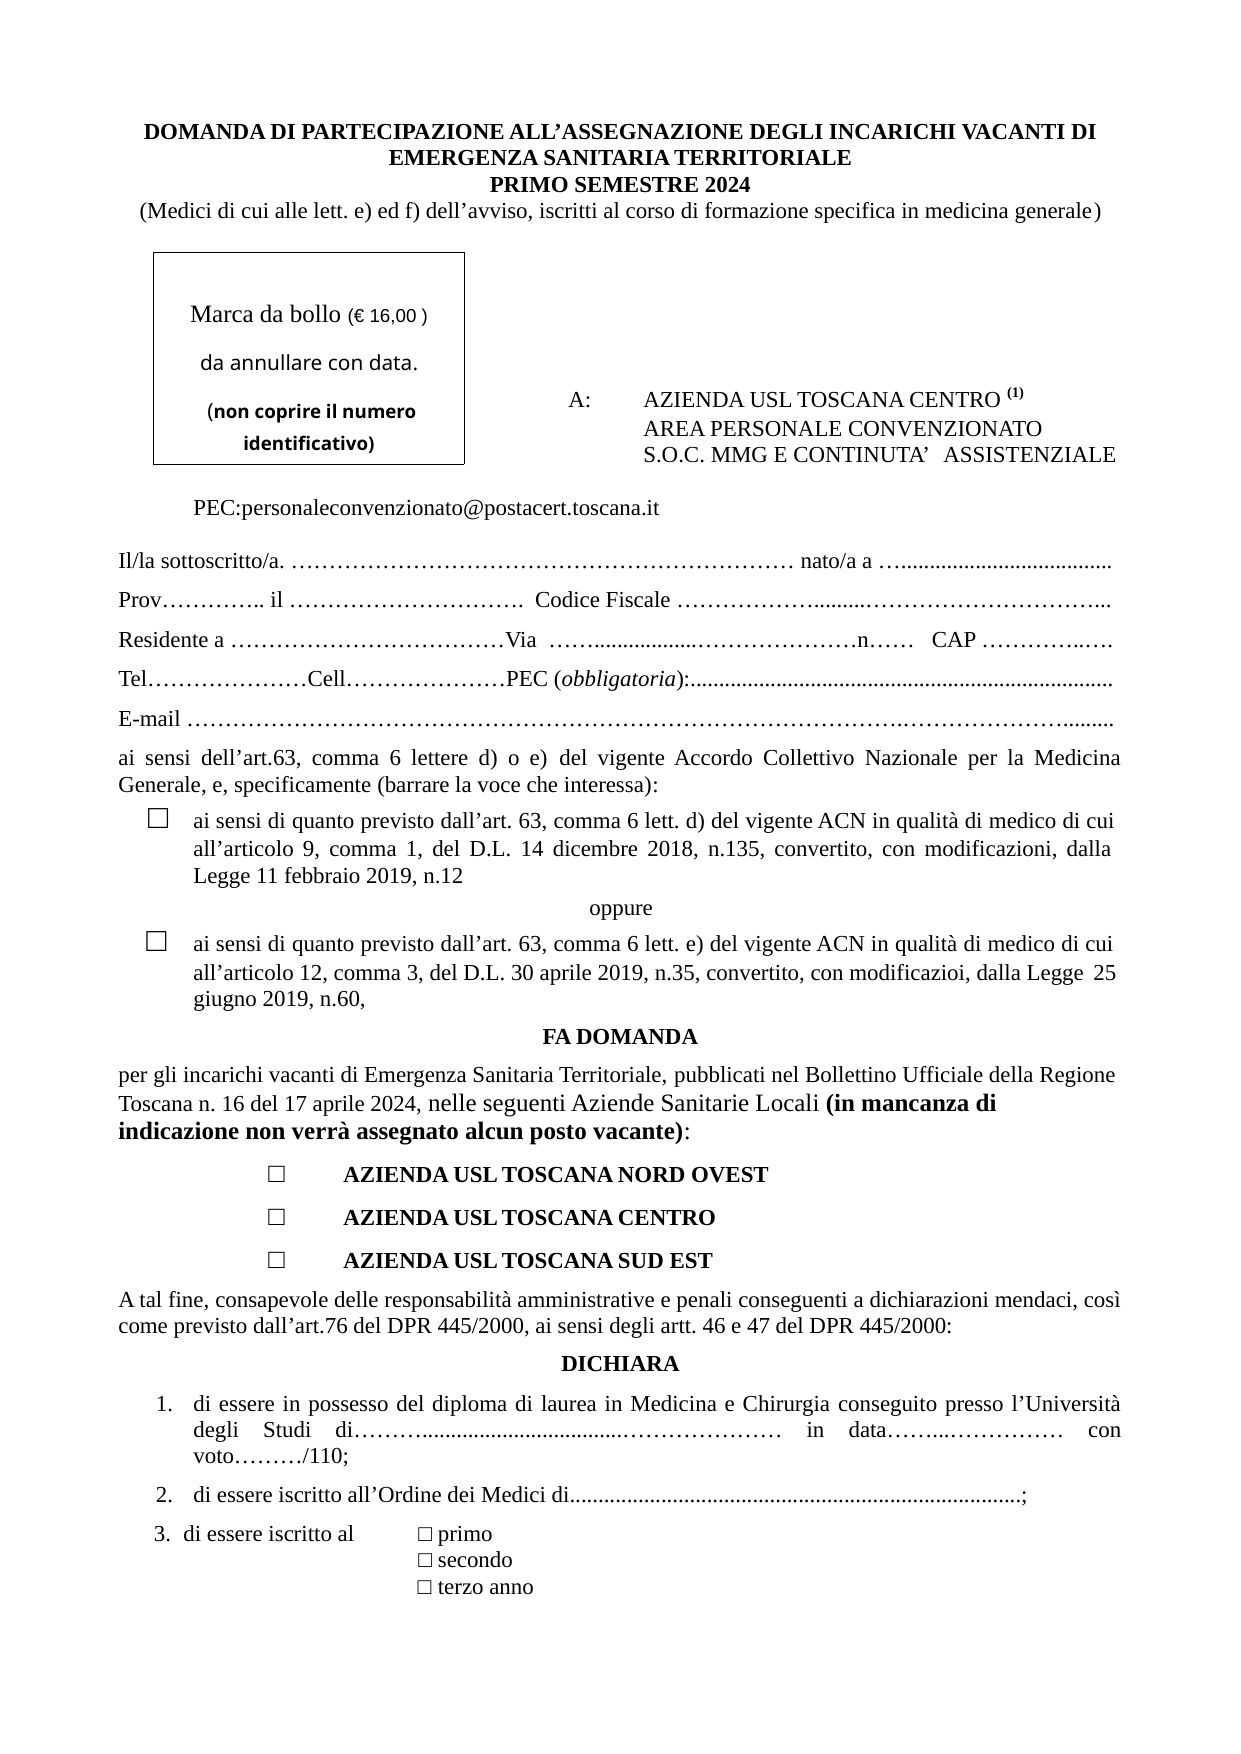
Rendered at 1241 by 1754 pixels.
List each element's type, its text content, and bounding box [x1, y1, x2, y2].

text Il/la sottoscritto/a. ………………………………………………………… nato/a a …..................................... [118, 547, 1114, 573]
text □ Azienda USL Toscana Nord Ovest [118, 1157, 1114, 1188]
text FA DOMANDA [118, 1023, 1122, 1049]
text DOMANDA DI PARTECIPAZIONE ALL’ASSEGNAZIONE DEGLI INCARICHI VACANTI DI EMERGENZA SANITARIA TERRITORIALE [118, 118, 1122, 171]
list □ secondo [154, 1546, 1122, 1573]
list □ terzo anno [154, 1573, 1122, 1599]
text per gli incarichi vacanti di Emergenza Sanitaria Territoriale, pubblicati nel Bollettino Ufficiale della Regione Toscana n. 16 del 17 aprile 2024, nelle seguenti Aziende Sanitarie Locali (in mancanza di indicazione non verrà assegnato alcun posto vacante): [118, 1061, 1122, 1145]
subtitle DICHIARA [118, 1350, 1122, 1377]
list di essere iscritto all’Ordine dei Medici di...............................................................................; [156, 1481, 1122, 1508]
text PRIMO SEMESTRE 2024 [118, 171, 1122, 197]
text (Medici di cui alle lett. e) ed f) dell’avviso, iscritti al corso di formazione specifica in medicina generale) [118, 197, 1122, 223]
text Prov………….. il …………………………. Codice Fiscale ……………….........…………………………... [118, 586, 1114, 613]
list Marca da bollo (€ 16,00 ) [162, 299, 455, 327]
list da annullare con data. [162, 348, 455, 376]
list (non coprire il numero identificativo) [162, 396, 455, 455]
list di essere in possesso del diploma di laurea in Medicina e Chirurgia conseguito presso l’Università degli Studi di………...................................………………… in data……...…………… con voto………/110; [156, 1390, 1122, 1469]
subtitle ai sensi dell’art.63, comma 6 lettere d) o e) del vigente Accordo Collettivo Nazionale per la Medicina Generale, e, specificamente (barrare la voce che interessa): [118, 744, 1122, 797]
text Residente a ………………………………Via ……..................…………………n…… CAP …………..…. Tel…………………Cell…………………PEC (obbligatoria):.......................................................................... [118, 626, 1114, 692]
text □ Azienda usl Toscana Sud Est [118, 1243, 1114, 1274]
text A tal fine, consapevole delle responsabilità amministrative e penali conseguenti a dichiarazioni mendaci, così come previsto dall’art.76 del DPR 445/2000, ai sensi degli artt. 46 e 47 del DPR 445/2000: [118, 1286, 1122, 1338]
list oppure [120, 894, 1122, 920]
list □ ai sensi di quanto previsto dall’art. 63, comma 6 lett. d) del vigente ACN in qualità di medico di cui all’articolo 9, comma 1, del D.L. 14 dicembre 2018, n.135, convertito, con modificazioni, dalla Legge 11 febbraio 2019, n.12 [120, 797, 1122, 888]
text □ Azienda USL Toscana Centro [118, 1200, 1114, 1231]
subtitle E-mail ………………………………………………………………………………….…………………......... [118, 705, 1114, 731]
text [118, 384, 153, 442]
list di essere iscritto al □ primo [154, 1520, 1122, 1546]
text A: AZIENDA USL TOSCANA CENTRO (1) Area Personale Convenzionato [465, 384, 1122, 442]
text PEC:personaleconvenzionato@postacert.toscana.it [118, 468, 1122, 521]
text S.O.C. MMG e continuta’ assistenziale [118, 442, 1122, 468]
list □ ai sensi di quanto previsto dall’art. 63, comma 6 lett. e) del vigente ACN in qualità di medico di cui all’articolo 12, comma 3, del D.L. 30 aprile 2019, n.35, convertito, con modificazioi, dalla Legge 25 giugno 2019, n.60, [120, 920, 1122, 1011]
